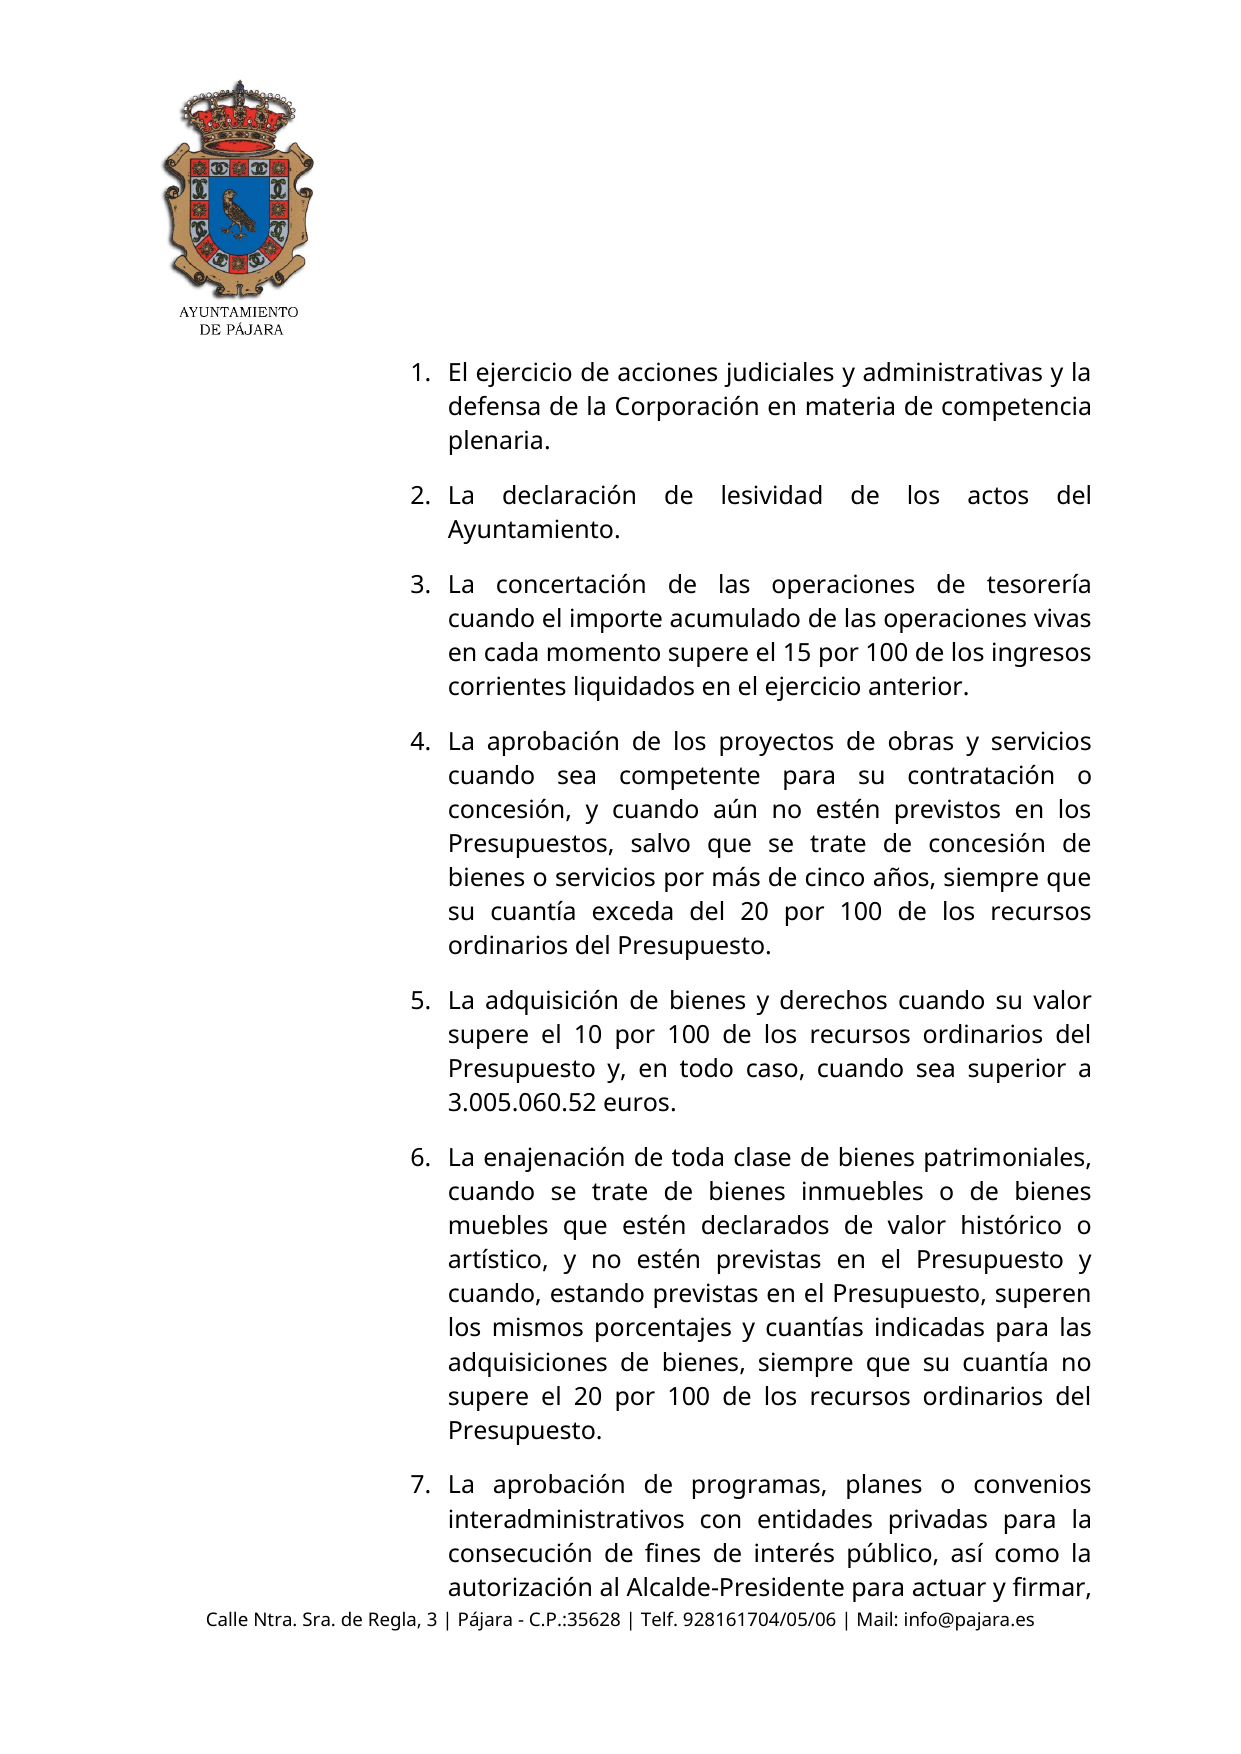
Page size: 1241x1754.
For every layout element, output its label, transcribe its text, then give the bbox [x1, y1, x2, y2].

list La enajenación de toda clase de bienes patrimoniales, cuando se trate de bienes inmuebles o de bienes muebles que estén declarados de valor histórico o artístico, y no estén previstas en el Presupuesto y cuando, estando previstas en el Presupuesto, superen los mismos porcentajes y cuantías indicadas para las adquisiciones de bienes, siempre que su cuantía no supere el 20 por 100 de los recursos ordinarios del Presupuesto. [410, 1140, 1093, 1446]
list La aprobación de programas, planes o convenios interadministrativos con entidades privadas para la consecución de fines de interés público, así como la autorización al Alcalde-Presidente para actuar y firmar, [410, 1467, 1093, 1603]
list La adquisición de bienes y derechos cuando su valor supere el 10 por 100 de los recursos ordinarios del Presupuesto y, en todo caso, cuando sea superior a 3.005.060.52 euros. [410, 983, 1093, 1119]
list La declaración de lesividad de los actos del Ayuntamiento. [410, 477, 1093, 546]
list La aprobación de los proyectos de obras y servicios cuando sea competente para su contratación o concesión, y cuando aún no estén previstos en los Presupuestos, salvo que se trate de concesión de bienes o servicios por más de cinco años, siempre que su cuantía exceda del 20 por 100 de los recursos ordinarios del Presupuesto. [410, 723, 1093, 962]
list La concertación de las operaciones de tesorería cuando el importe acumulado de las operaciones vivas en cada momento supere el 15 por 100 de los ingresos corrientes liquidados en el ejercicio anterior. [410, 566, 1093, 703]
list El ejercicio de acciones judiciales y administrativas y la defensa de la Corporación en materia de competencia plenaria. [410, 354, 1093, 457]
